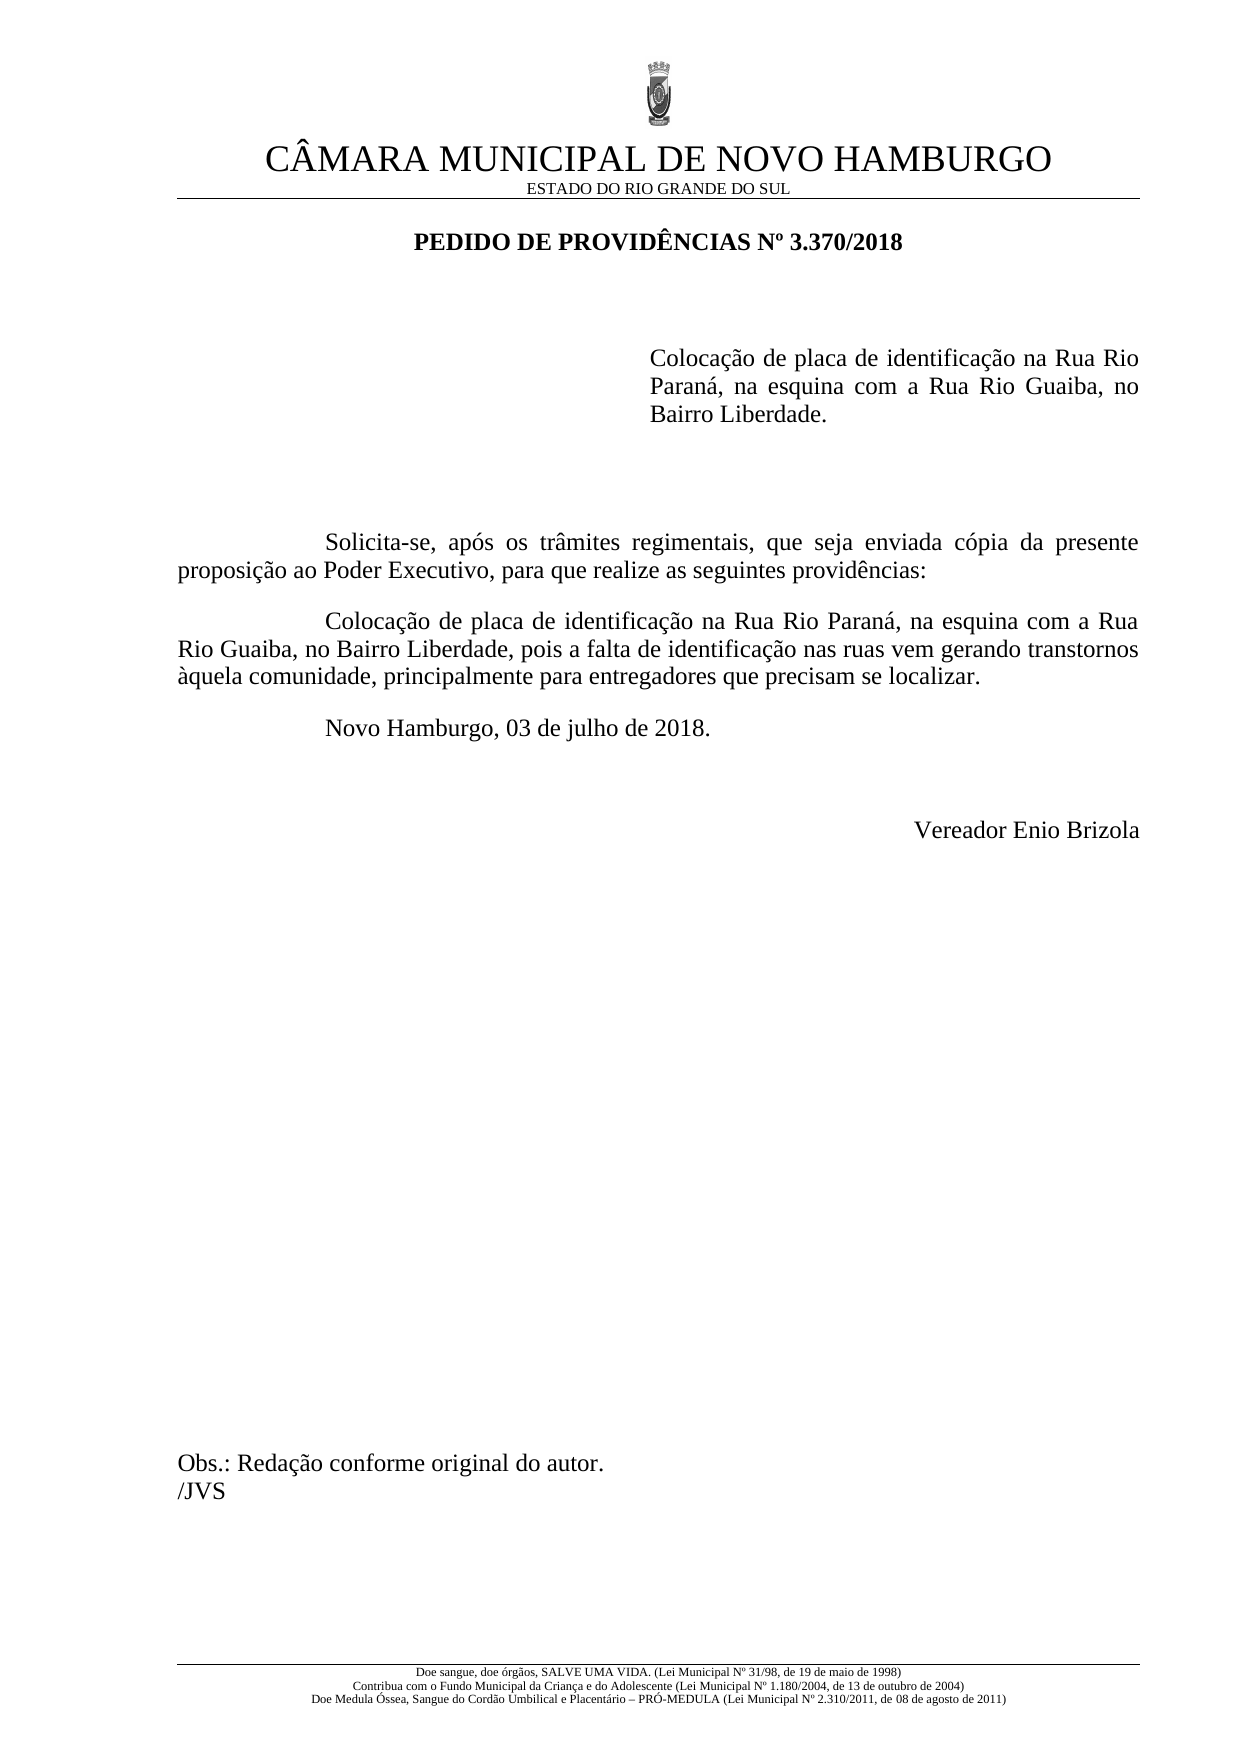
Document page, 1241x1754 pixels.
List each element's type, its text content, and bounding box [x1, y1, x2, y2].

text Colocação de placa de identificação na Rua Rio Paraná, na esquina com a Rua Rio Guaiba, no Bairro Liberdade. [649, 344, 1140, 428]
text Vereador Enio Brizola [177, 816, 1140, 844]
text Obs.: Redação conforme original do autor. [177, 1449, 1140, 1477]
text Colocação de placa de identificação na Rua Rio Paraná, na esquina com a Rua Rio Guaiba, no Bairro Liberdade, pois a falta de identificação nas ruas vem gerando transtornos àquela comunidade, principalmente para entregadores que precisam se localizar. [177, 607, 1140, 690]
text /JVS [177, 1477, 1140, 1505]
text PEDIDO DE PROVIDÊNCIAS Nº 3.370/2018 [177, 228, 1140, 256]
text Solicita-se, após os trâmites regimentais, que seja enviada cópia da presente proposição ao Poder Executivo, para que realize as seguintes providências: [177, 528, 1140, 583]
text Novo Hamburgo, 03 de julho de 2018. [177, 714, 1140, 741]
